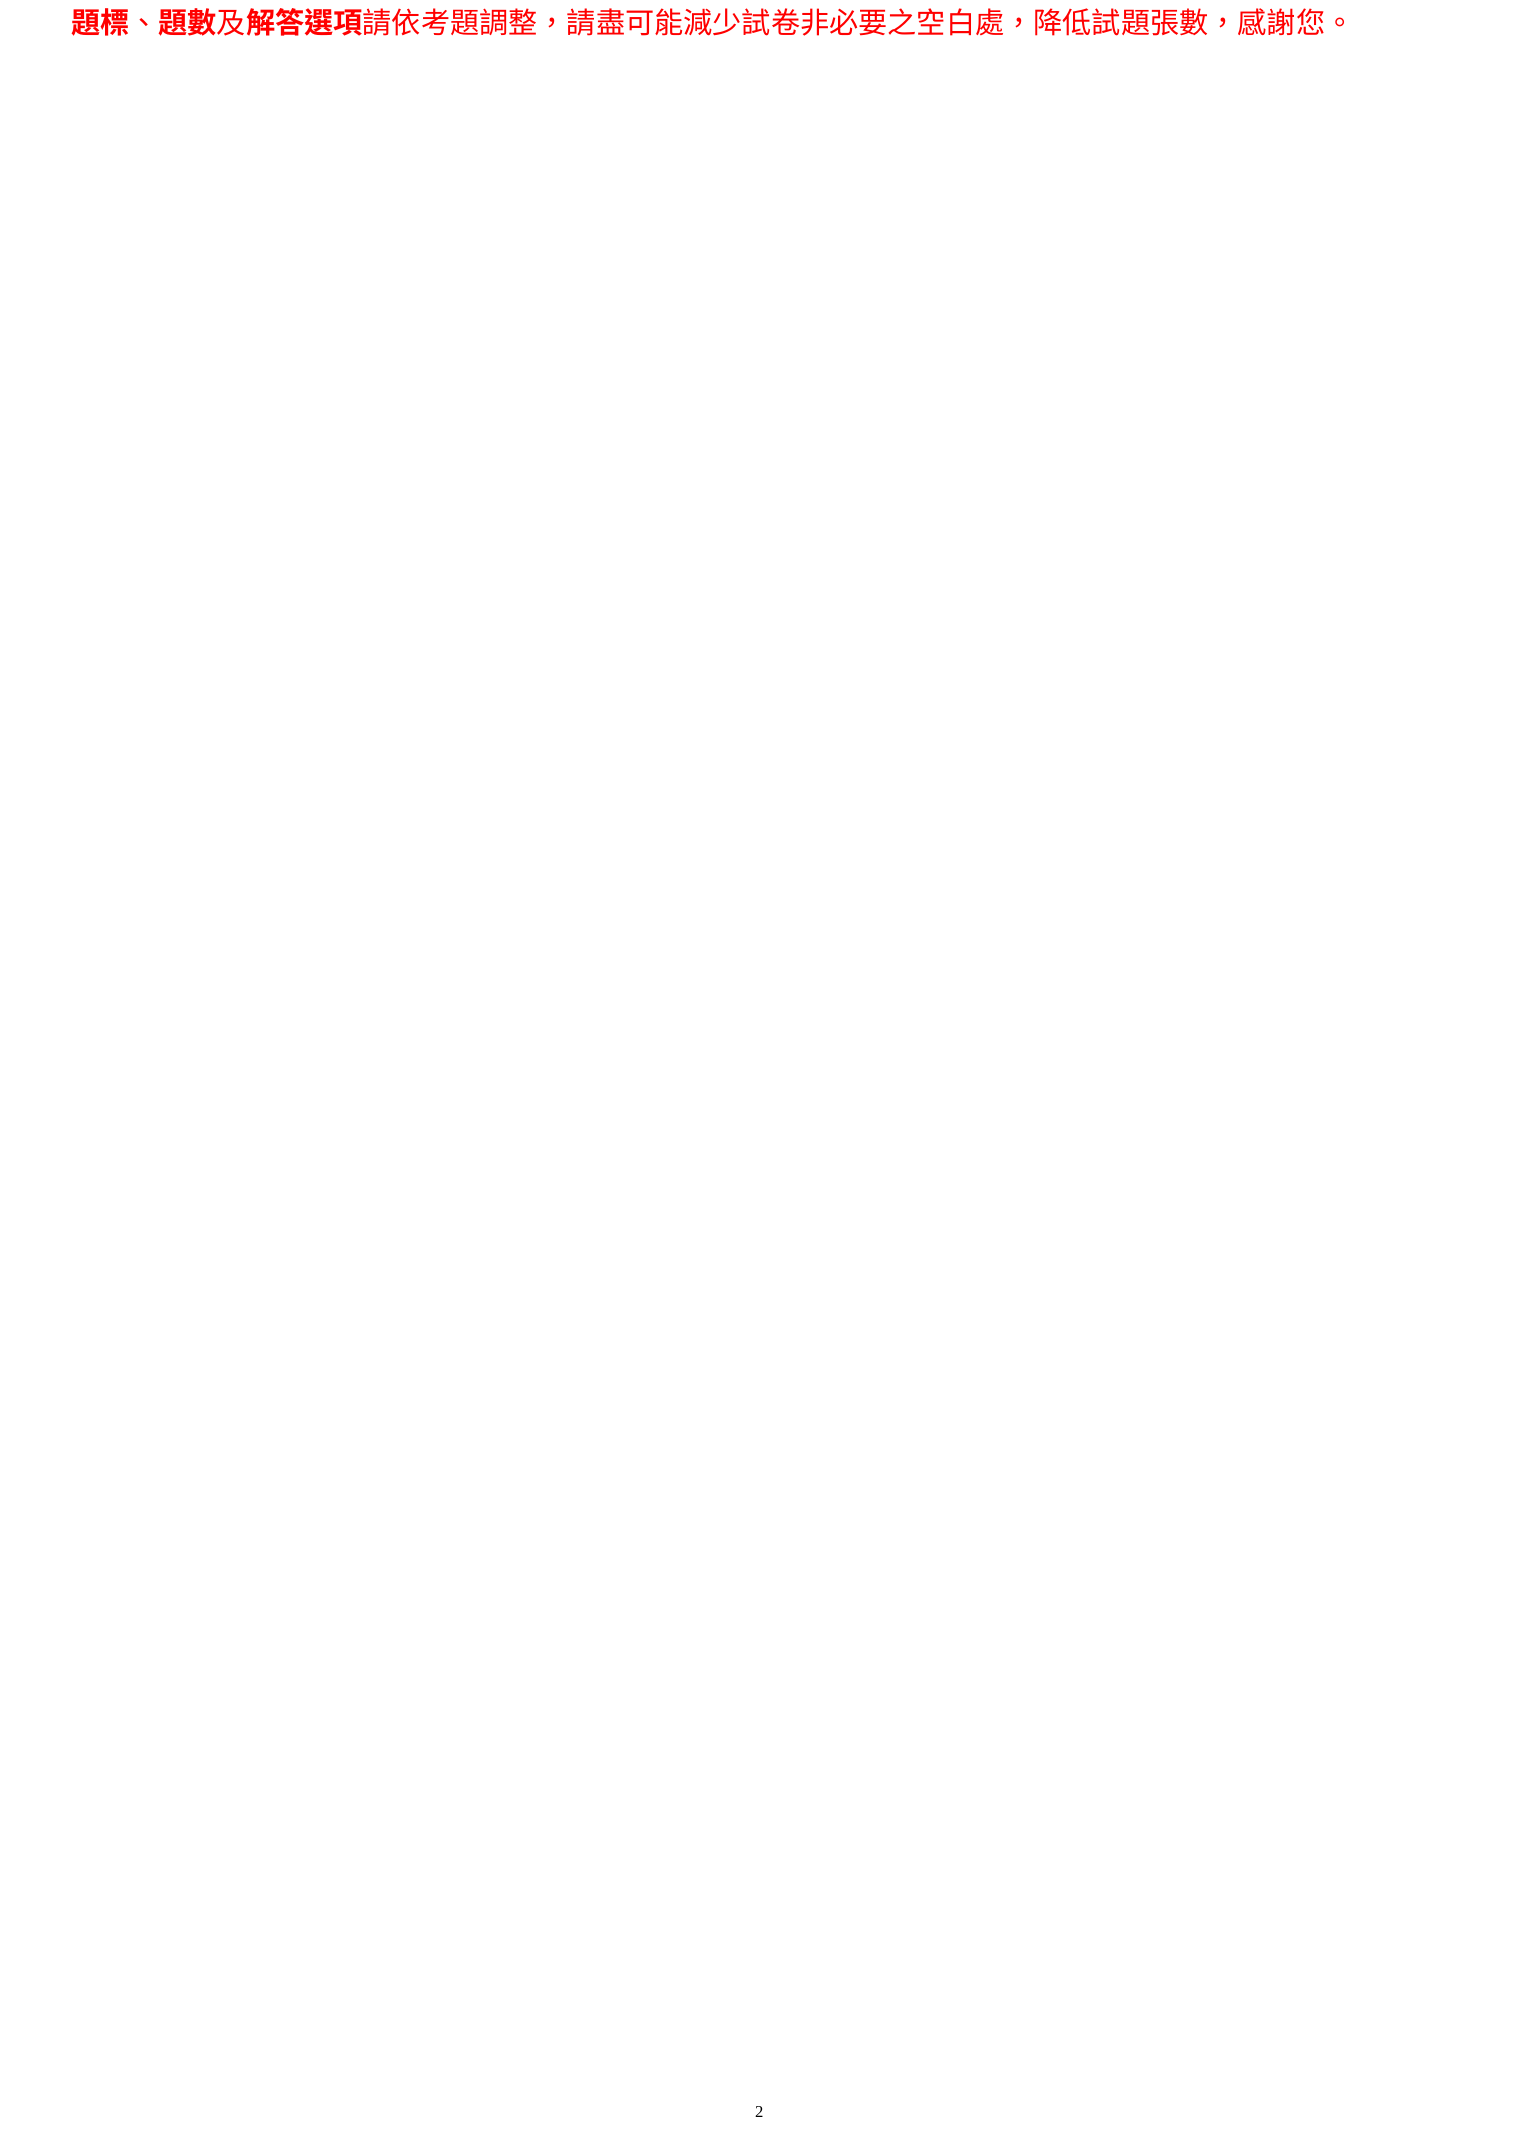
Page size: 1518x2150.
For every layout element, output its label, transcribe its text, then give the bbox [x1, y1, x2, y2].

text 題標、題數及解答選項請依考題調整，請盡可能減少試卷非必要之空白處，降低試題張數，感謝您。 [71, 0, 1449, 42]
